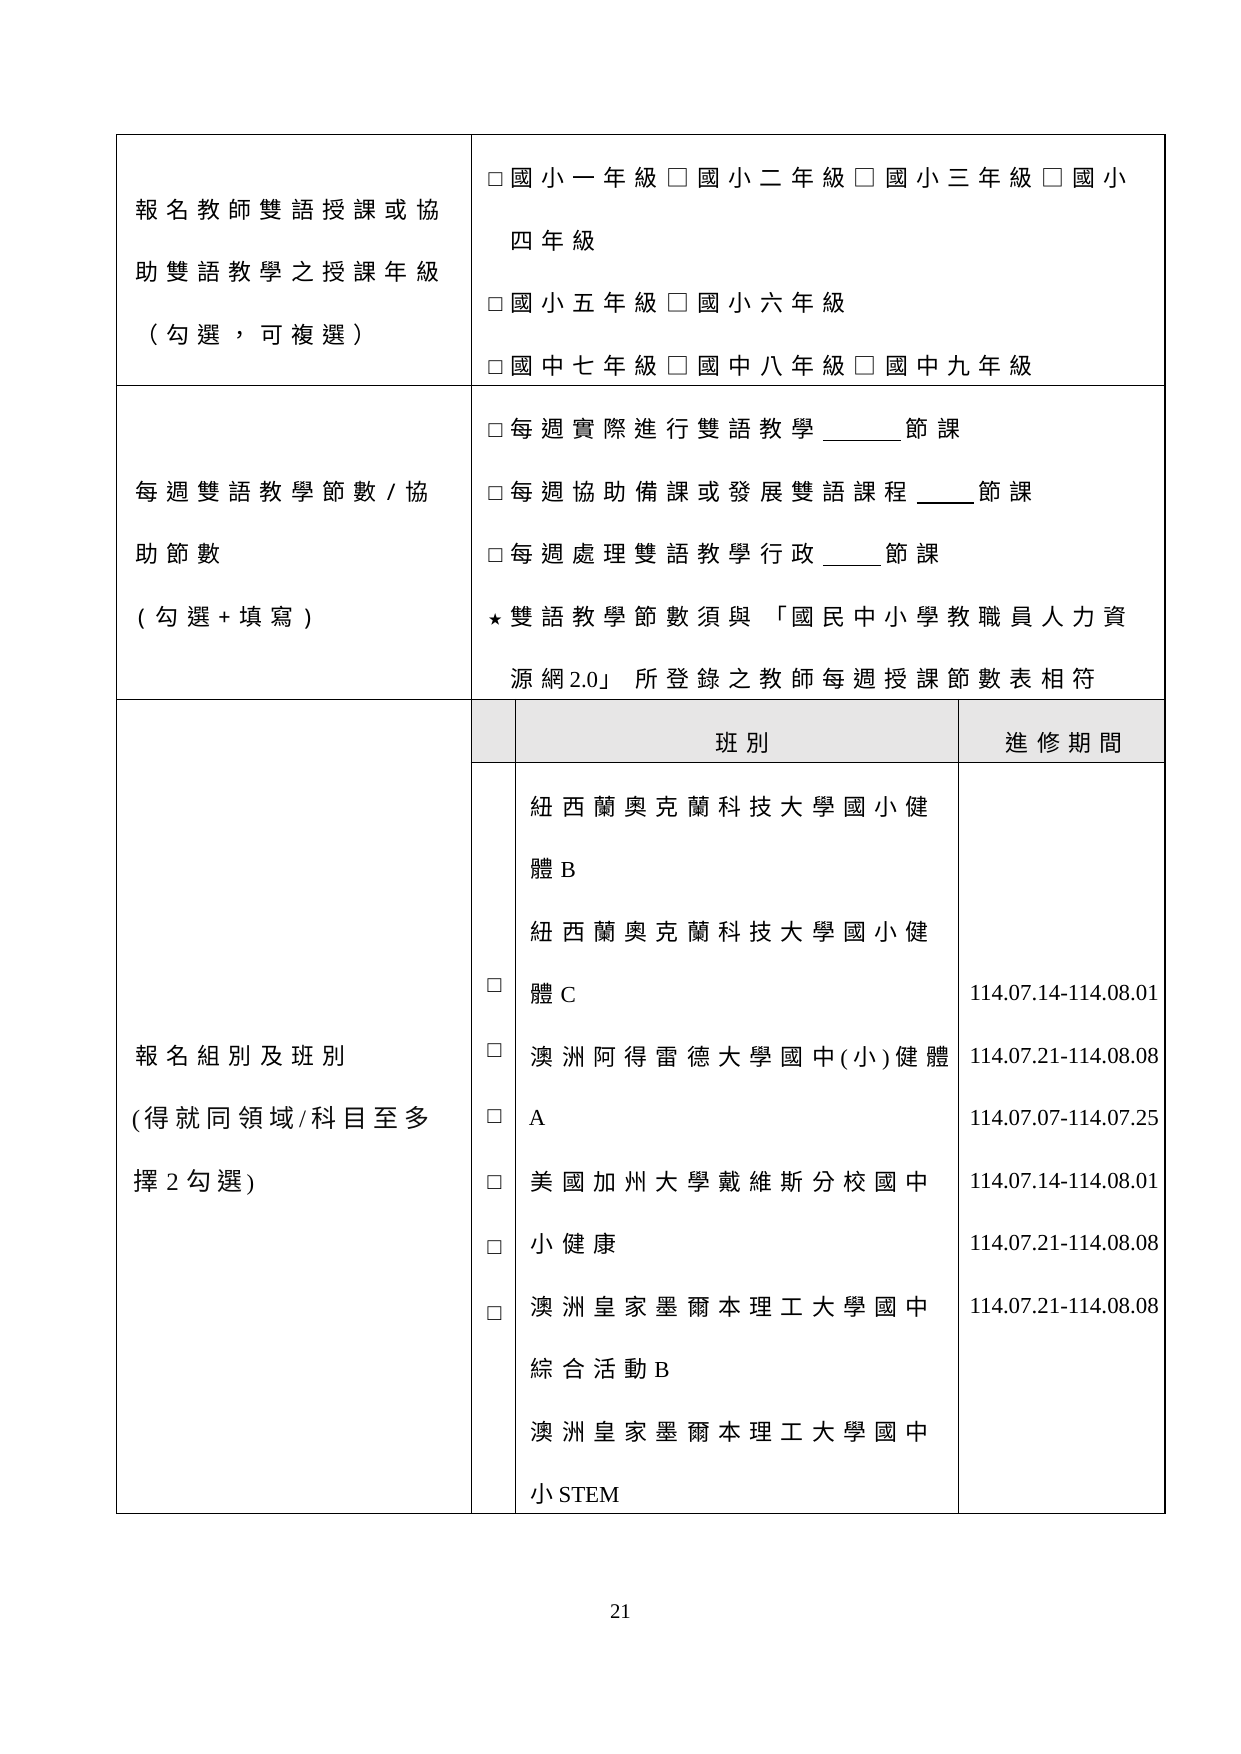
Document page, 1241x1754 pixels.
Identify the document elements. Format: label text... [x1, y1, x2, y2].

table_cell [472, 700, 515, 762]
table_cell □ □ □ □ □ □ [472, 763, 515, 1513]
table_cell □國小一年級□國小二年級□國小三年級□國小四年級 □國小五年級□國小六年級 □國中七年級□國中八年級□國中九年級 [472, 135, 1164, 385]
table_cell 114.07.14-114.08.01 114.07.21-114.08.08 114.07.07-114.07.25 114.07.14-114.08.01 114.07.21-114.08.08 114.07.21-114.08.08 [959, 763, 1164, 1513]
table_cell 報名教師雙語授課或協助雙語教學之授課年級（勾選，可複選） [117, 135, 471, 385]
table_cell 報名組別及班別 (得就同領域/科目至多擇2勾選) [117, 700, 471, 1513]
table_cell 班別 [516, 700, 958, 762]
table_cell 紐西蘭奧克蘭科技大學國小健體B 紐西蘭奧克蘭科技大學國小健體C 澳洲阿得雷德大學國中(小)健體A 美國加州大學戴維斯分校國中小健康 澳洲皇家墨爾本理工大學國中綜合活動B 澳洲皇家墨爾本理工大學國中小STEM [516, 763, 958, 1513]
table_cell □每週實際進行雙語教學 節課 □每週協助備課或發展雙語課程 節課 □每週處理雙語教學行政 節課 ★雙語教學節數須與「國民中小學教職員人力資源網2.0」所登錄之教師每週授課節數表相符 [472, 386, 1164, 699]
table_cell 進修期間 [959, 700, 1164, 762]
table_cell 每週雙語教學節數/協助節數 (勾選+填寫) [117, 386, 471, 699]
